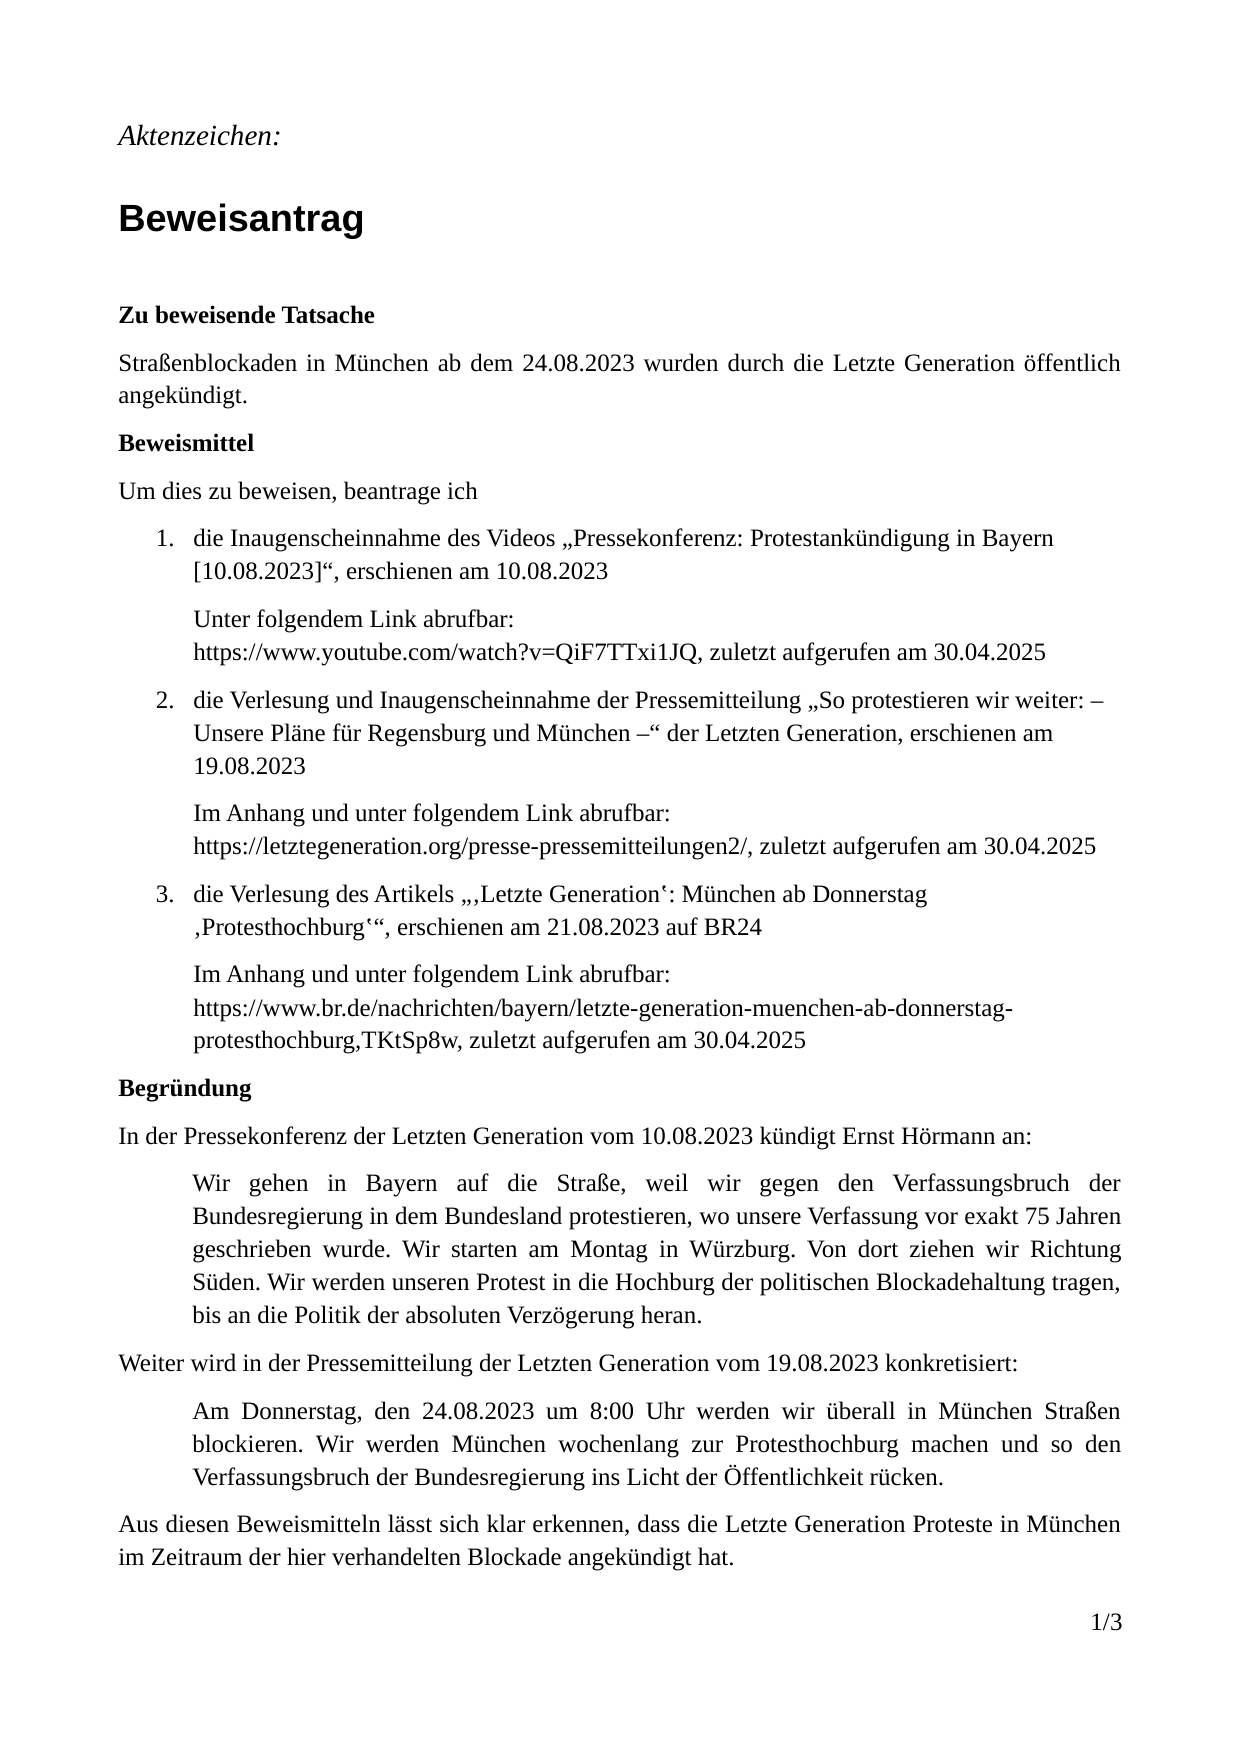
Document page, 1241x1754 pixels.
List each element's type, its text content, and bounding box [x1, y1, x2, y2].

list Im Anhang und unter folgendem Link abrufbar: https://www.br.de/nachrichten/bayern/letzte-generation-muenchen-ab-donnerstag-protesthochburg,TKtSp8w, zuletzt aufgerufen am 30.04.2025 [156, 959, 1122, 1054]
list die Inaugenscheinnahme des Videos „Pressekonferenz: Protestankündigung in Bayern [10.08.2023]“, erschienen am 10.08.2023 [156, 523, 1122, 585]
text Wir gehen in Bayern auf die Straße, weil wir gegen den Verfassungsbruch der Bundesregierung in dem Bundesland protestieren, wo unsere Verfassung vor exakt 75 Jahren geschrieben wurde. Wir starten am Montag in Würzburg. Von dort ziehen wir Richtung Süden. Wir werden unseren Protest in die Hochburg der politischen Blockadehaltung tragen, bis an die Politik der absoluten Verzögerung heran. [192, 1168, 1122, 1329]
text Weiter wird in der Pressemitteilung der Letzten Generation vom 19.08.2023 konkretisiert: [118, 1348, 1122, 1377]
text Am Donnerstag, den 24.08.2023 um 8:00 Uhr werden wir überall in München Straßen blockieren. Wir werden München wochenlang zur Protesthochburg machen und so den Verfassungsbruch der Bundesregierung ins Licht der Öffentlichkeit rücken. [192, 1396, 1122, 1491]
text Straßenblockaden in München ab dem 24.08.2023 wurden durch die Letzte Generation öffentlich angekündigt. [118, 348, 1122, 409]
subtitle Beweisantrag [118, 196, 1122, 240]
list die Verlesung und Inaugenscheinnahme der Pressemitteilung „So protestieren wir weiter: – Unsere Pläne für Regensburg und München –“ der Letzten Generation, erschienen am 19.08.2023 [156, 685, 1122, 779]
text In der Pressekonferenz der Letzten Generation vom 10.08.2023 kündigt Ernst Hörmann an: [118, 1121, 1122, 1149]
list Unter folgendem Link abrufbar: https://www.youtube.com/watch?v=QiF7TTxi1JQ, zuletzt aufgerufen am 30.04.2025 [156, 604, 1122, 666]
text Aus diesen Beweismitteln lässt sich klar erkennen, dass die Letzte Generation Proteste in München im Zeitraum der hier verhandelten Blockade angekündigt hat. [118, 1509, 1122, 1571]
text Um dies zu beweisen, beantrage ich [118, 476, 1122, 504]
list die Verlesung des Artikels „‚Letzte Generation‛: München ab Donnerstag ‚Protesthochburg‛“, erschienen am 21.08.2023 auf BR24 [156, 879, 1122, 941]
text Begründung [118, 1073, 1122, 1102]
text Aktenzeichen: [118, 118, 1122, 152]
text Zu beweisende Tatsache [118, 300, 1122, 329]
text Beweismittel [118, 428, 1122, 457]
list Im Anhang und unter folgendem Link abrufbar: https://letztegeneration.org/presse-pressemitteilungen2/, zuletzt aufgerufen am 30.04.2025 [156, 798, 1122, 860]
